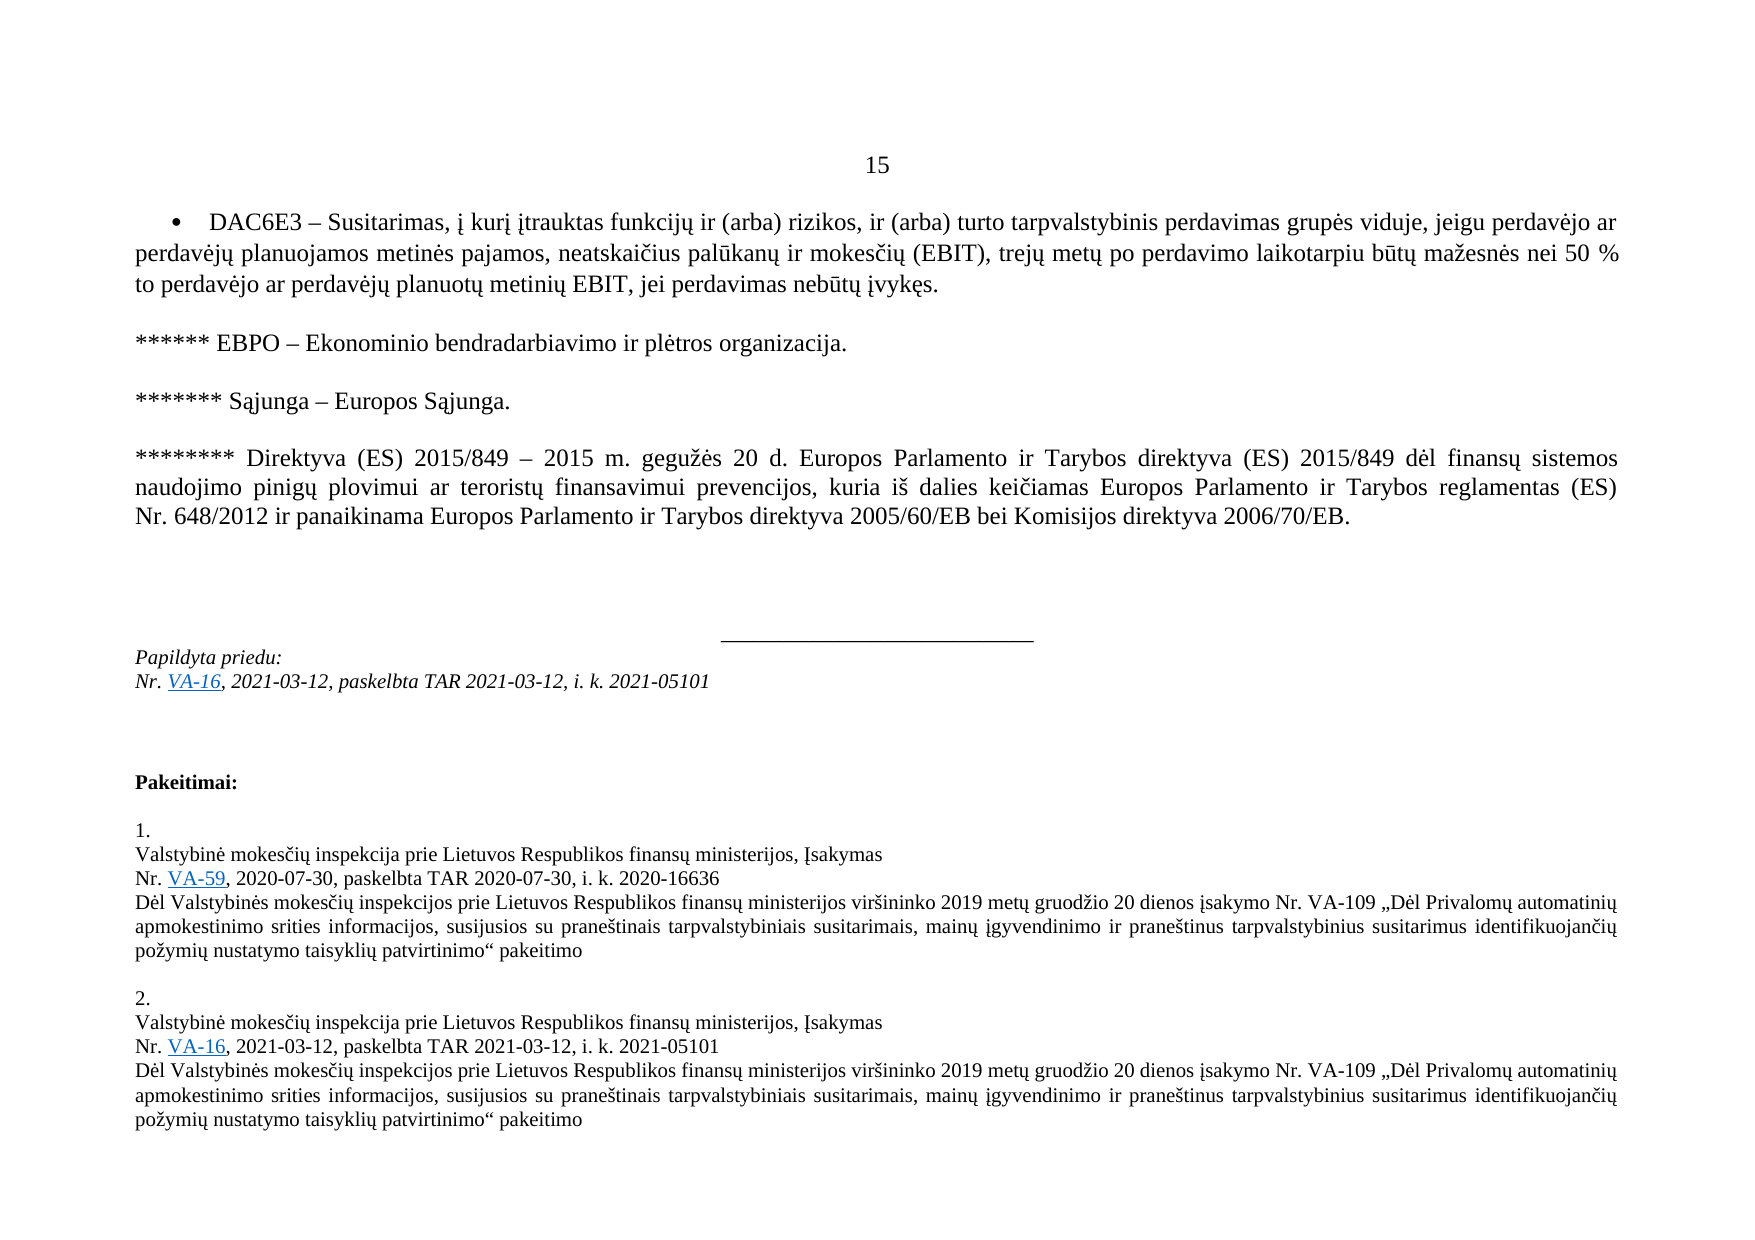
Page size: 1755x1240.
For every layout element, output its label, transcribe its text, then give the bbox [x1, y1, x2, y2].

text Papildyta priedu: [135, 645, 1619, 669]
text ******** Direktyva (ES) 2015/849 – 2015 m. gegužės 20 d. Europos Parlamento ir Tarybos direktyva (ES) 2015/849 dėl finansų sistemos naudojimo pinigų plovimui ar teroristų finansavimui prevencijos, kuria iš dalies keičiamas Europos Parlamento ir Tarybos reglamentas (ES) Nr. 648/2012 ir panaikinama Europos Parlamento ir Tarybos direktyva 2005/60/EB bei Komisijos direktyva 2006/70/EB. [135, 443, 1619, 530]
text 2. [135, 986, 1619, 1010]
text Nr. VA-59, 2020-07-30, paskelbta TAR 2020-07-30, i. k. 2020-16636 [135, 866, 1619, 890]
text 1. [135, 818, 1619, 842]
text Nr. VA-16, 2021-03-12, paskelbta TAR 2021-03-12, i. k. 2021-05101 [135, 669, 1619, 693]
text ****** EBPO – Ekonominio bendradarbiavimo ir plėtros organizacija. [135, 328, 1619, 357]
text Valstybinė mokesčių inspekcija prie Lietuvos Respublikos finansų ministerijos, Įsakymas [135, 1010, 1619, 1034]
text _________________________ [135, 616, 1619, 645]
text ******* Sąjunga – Europos Sąjunga. [135, 386, 1619, 415]
text Pakeitimai: [135, 770, 1619, 794]
text  DAC6E3 – Susitarimas, į kurį įtrauktas funkcijų ir (arba) rizikos, ir (arba) turto tarpvalstybinis perdavimas grupės viduje, jeigu perdavėjo ar perdavėjų planuojamos metinės pajamos, neatskaičius palūkanų ir mokesčių (EBIT), trejų metų po perdavimo laikotarpiu būtų mažesnės nei 50 % to perdavėjo ar perdavėjų planuotų metinių EBIT, jei perdavimas nebūtų įvykęs. [135, 207, 1619, 298]
text Valstybinė mokesčių inspekcija prie Lietuvos Respublikos finansų ministerijos, Įsakymas [135, 842, 1619, 866]
text Dėl Valstybinės mokesčių inspekcijos prie Lietuvos Respublikos finansų ministerijos viršininko 2019 metų gruodžio 20 dienos įsakymo Nr. VA-109 „Dėl Privalomų automatinių apmokestinimo srities informacijos, susijusios su praneštinais tarpvalstybiniais susitarimais, mainų įgyvendinimo ir praneštinus tarpvalstybinius susitarimus identifikuojančių požymių nustatymo taisyklių patvirtinimo“ pakeitimo [135, 890, 1619, 962]
text Dėl Valstybinės mokesčių inspekcijos prie Lietuvos Respublikos finansų ministerijos viršininko 2019 metų gruodžio 20 dienos įsakymo Nr. VA-109 „Dėl Privalomų automatinių apmokestinimo srities informacijos, susijusios su praneštinais tarpvalstybiniais susitarimais, mainų įgyvendinimo ir praneštinus tarpvalstybinius susitarimus identifikuojančių požymių nustatymo taisyklių patvirtinimo“ pakeitimo [135, 1058, 1619, 1131]
text Nr. VA-16, 2021-03-12, paskelbta TAR 2021-03-12, i. k. 2021-05101 [135, 1034, 1619, 1058]
